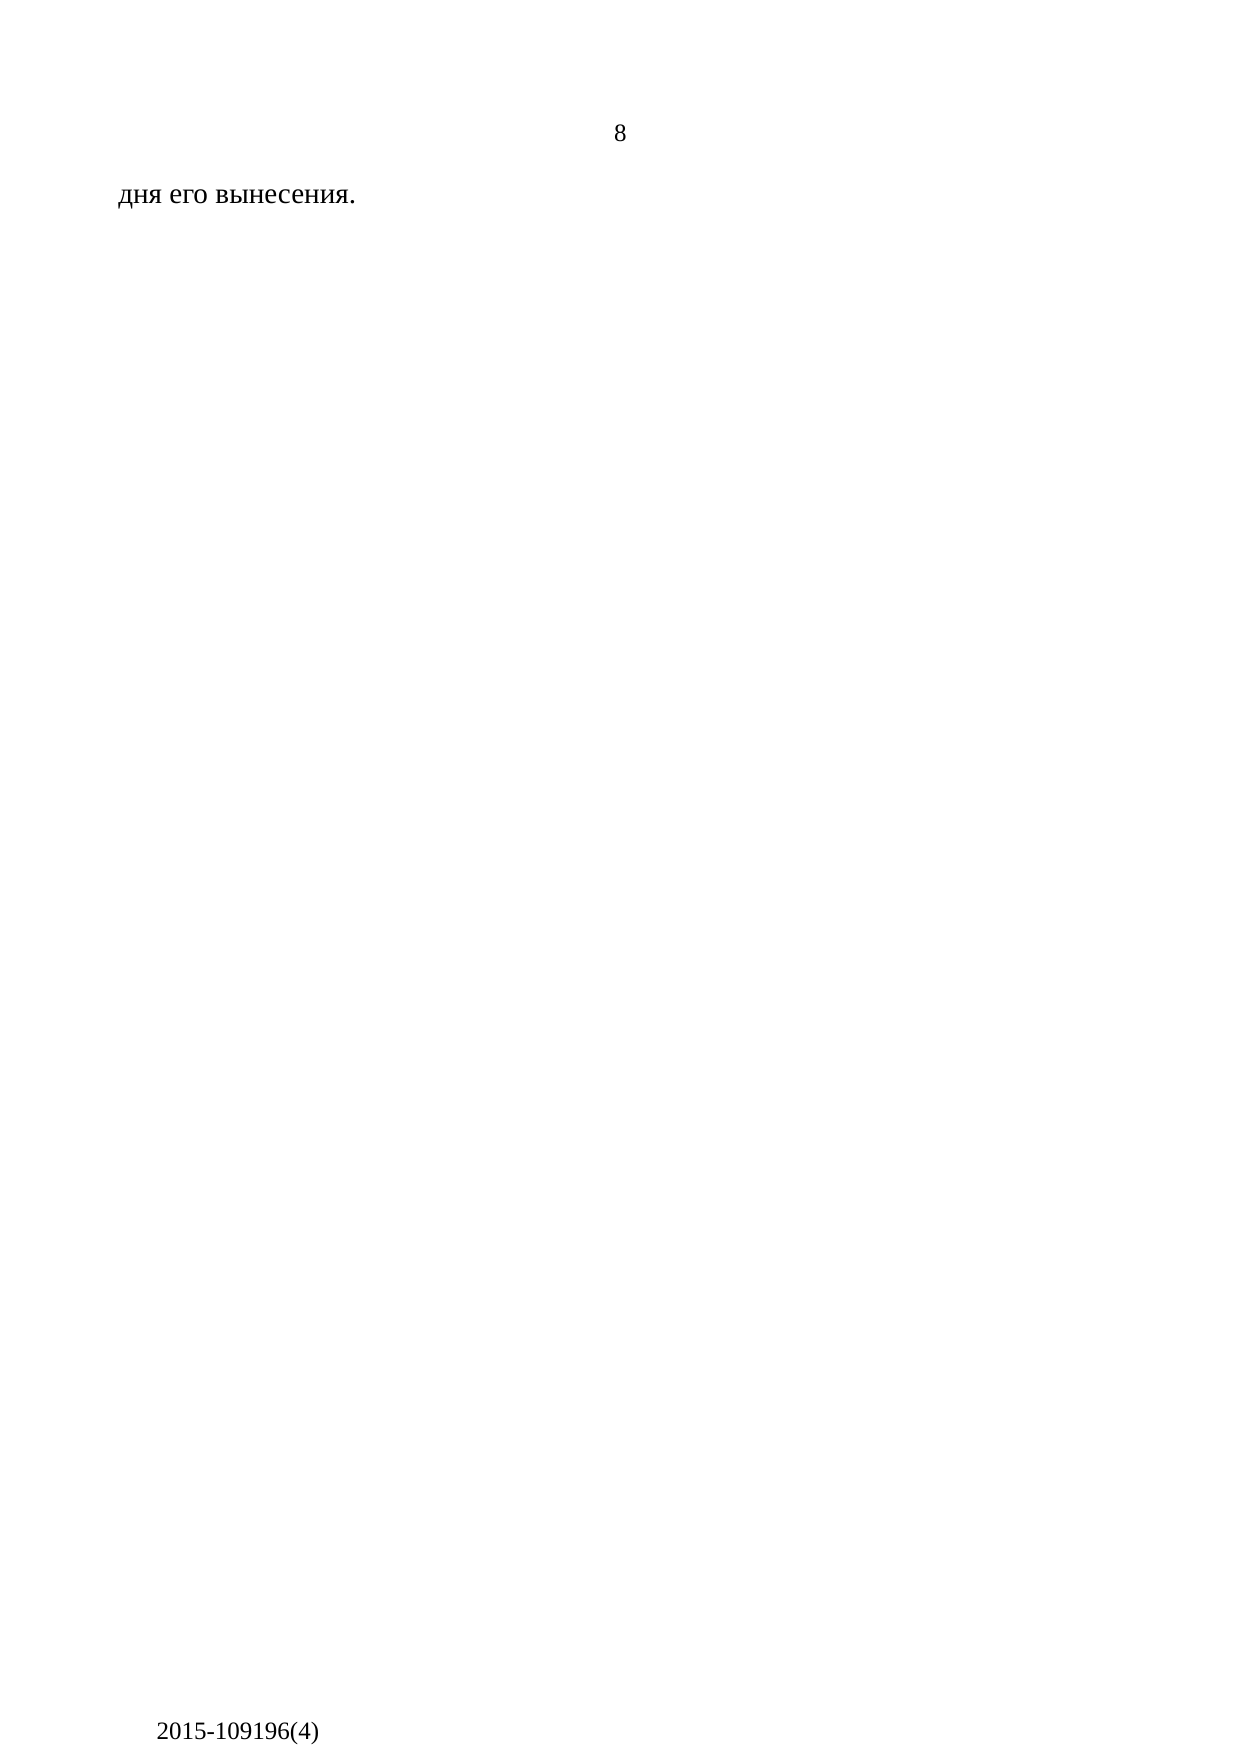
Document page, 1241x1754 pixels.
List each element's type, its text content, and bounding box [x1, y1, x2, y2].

text дня его вынесения. [118, 176, 1122, 210]
